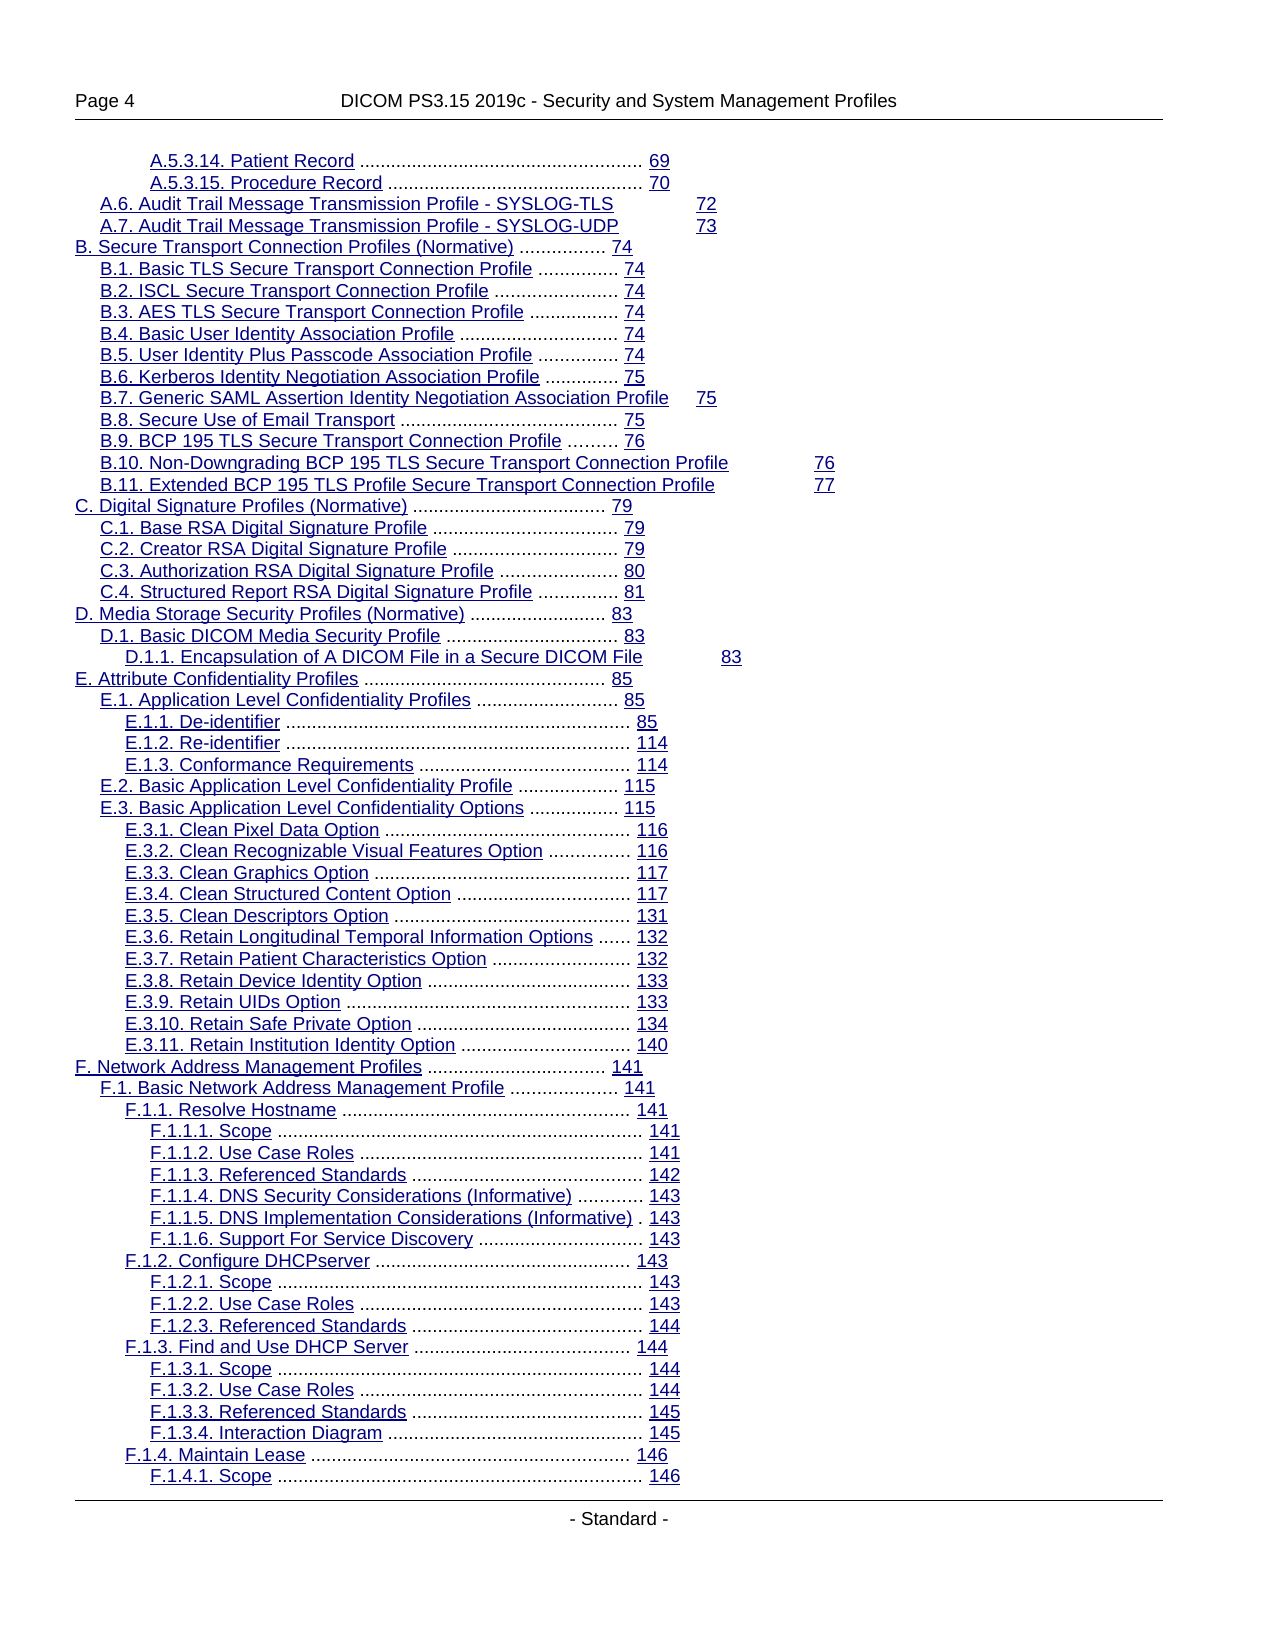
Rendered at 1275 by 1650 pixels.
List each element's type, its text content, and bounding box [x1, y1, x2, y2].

text E.3.6. Retain Longitudinal Temporal Information Options 0 [125, 926, 1137, 948]
text B.6. Kerberos Identity Negotiation Association Profile 0 [100, 366, 1137, 387]
text A.6. Audit Trail Message Transmission Profile - SYSLOG-TLS 0 [100, 193, 1137, 215]
text F.1.1.4. DNS Security Considerations (Informative) 0 [150, 1185, 1137, 1207]
text A.5.3.14. Patient Record 0 [150, 150, 1137, 172]
text B.5. User Identity Plus Passcode Association Profile 0 [100, 344, 1137, 366]
text F.1.4. Maintain Lease 0 [125, 1444, 1137, 1465]
text E.3.4. Clean Structured Content Option 0 [125, 883, 1137, 905]
text C.1. Base RSA Digital Signature Profile 0 [100, 517, 1137, 538]
text E.3.8. Retain Device Identity Option 0 [125, 969, 1137, 991]
text F.1.2.3. Referenced Standards 0 [150, 1314, 1137, 1336]
text B.11. Extended BCP 195 TLS Profile Secure Transport Connection Profile 0 [100, 473, 1137, 495]
text F.1.2.2. Use Case Roles 0 [150, 1293, 1137, 1314]
text B.4. Basic User Identity Association Profile 0 [100, 322, 1137, 344]
text D. Media Storage Security Profiles (Normative) 0 [75, 603, 1137, 624]
text B.10. Non-Downgrading BCP 195 TLS Secure Transport Connection Profile 0 [100, 452, 1137, 473]
text C. Digital Signature Profiles (Normative) 0 [75, 495, 1137, 517]
text F.1.1.1. Scope 0 [150, 1120, 1137, 1142]
text F.1.1.6. Support For Service Discovery 0 [150, 1228, 1137, 1250]
text C.3. Authorization RSA Digital Signature Profile 0 [100, 560, 1137, 581]
text E.1. Application Level Confidentiality Profiles 0 [100, 689, 1137, 711]
text E.1.3. Conformance Requirements 0 [125, 754, 1137, 775]
text F.1.1. Resolve Hostname 0 [125, 1099, 1137, 1120]
text B.3. AES TLS Secure Transport Connection Profile 0 [100, 301, 1137, 322]
text F.1. Basic Network Address Management Profile 0 [100, 1077, 1137, 1099]
text A.5.3.15. Procedure Record 0 [150, 172, 1137, 193]
text E.3.2. Clean Recognizable Visual Features Option 0 [125, 840, 1137, 862]
text E.2. Basic Application Level Confidentiality Profile 0 [100, 775, 1137, 797]
text C.2. Creator RSA Digital Signature Profile 0 [100, 538, 1137, 560]
text B.2. ISCL Secure Transport Connection Profile 0 [100, 279, 1137, 301]
text F.1.3.4. Interaction Diagram 0 [150, 1422, 1137, 1444]
text B.8. Secure Use of Email Transport 0 [100, 409, 1137, 430]
text B. Secure Transport Connection Profiles (Normative) 0 [75, 236, 1137, 258]
text F.1.3.1. Scope 0 [150, 1357, 1137, 1379]
text F.1.4.1. Scope 0 [150, 1465, 1137, 1487]
text E.3.3. Clean Graphics Option 0 [125, 862, 1137, 883]
text F.1.3.2. Use Case Roles 0 [150, 1379, 1137, 1401]
text D.1.1. Encapsulation of A DICOM File in a Secure DICOM File 0 [125, 646, 1137, 667]
text F. Network Address Management Profiles 0 [75, 1056, 1137, 1077]
text B.9. BCP 195 TLS Secure Transport Connection Profile 0 [100, 430, 1137, 452]
text E.3.10. Retain Safe Private Option 0 [125, 1012, 1137, 1034]
text F.1.1.2. Use Case Roles 0 [150, 1142, 1137, 1163]
text E.1.2. Re-identifier 0 [125, 732, 1137, 754]
text F.1.3. Find and Use DHCP Server 0 [125, 1336, 1137, 1357]
text E.3.1. Clean Pixel Data Option 0 [125, 818, 1137, 840]
text E. Attribute Confidentiality Profiles 0 [75, 667, 1137, 689]
text F.1.2. Configure DHCPserver 0 [125, 1250, 1137, 1271]
text F.1.3.3. Referenced Standards 0 [150, 1401, 1137, 1422]
text E.3.7. Retain Patient Characteristics Option 0 [125, 948, 1137, 969]
text E.3.5. Clean Descriptors Option 0 [125, 905, 1137, 926]
text B.1. Basic TLS Secure Transport Connection Profile 0 [100, 258, 1137, 279]
text E.1.1. De-identifier 0 [125, 711, 1137, 732]
text E.3.9. Retain UIDs Option 0 [125, 991, 1137, 1012]
text F.1.1.3. Referenced Standards 0 [150, 1163, 1137, 1185]
text E.3.11. Retain Institution Identity Option 0 [125, 1034, 1137, 1056]
text C.4. Structured Report RSA Digital Signature Profile 0 [100, 581, 1137, 603]
text F.1.2.1. Scope 0 [150, 1271, 1137, 1293]
text A.7. Audit Trail Message Transmission Profile - SYSLOG-UDP 0 [100, 215, 1137, 236]
text B.7. Generic SAML Assertion Identity Negotiation Association Profile 0 [100, 387, 1137, 409]
text F.1.1.5. DNS Implementation Considerations (Informative) 0 [150, 1207, 1137, 1228]
text E.3. Basic Application Level Confidentiality Options 0 [100, 797, 1137, 818]
text D.1. Basic DICOM Media Security Profile 0 [100, 624, 1137, 646]
